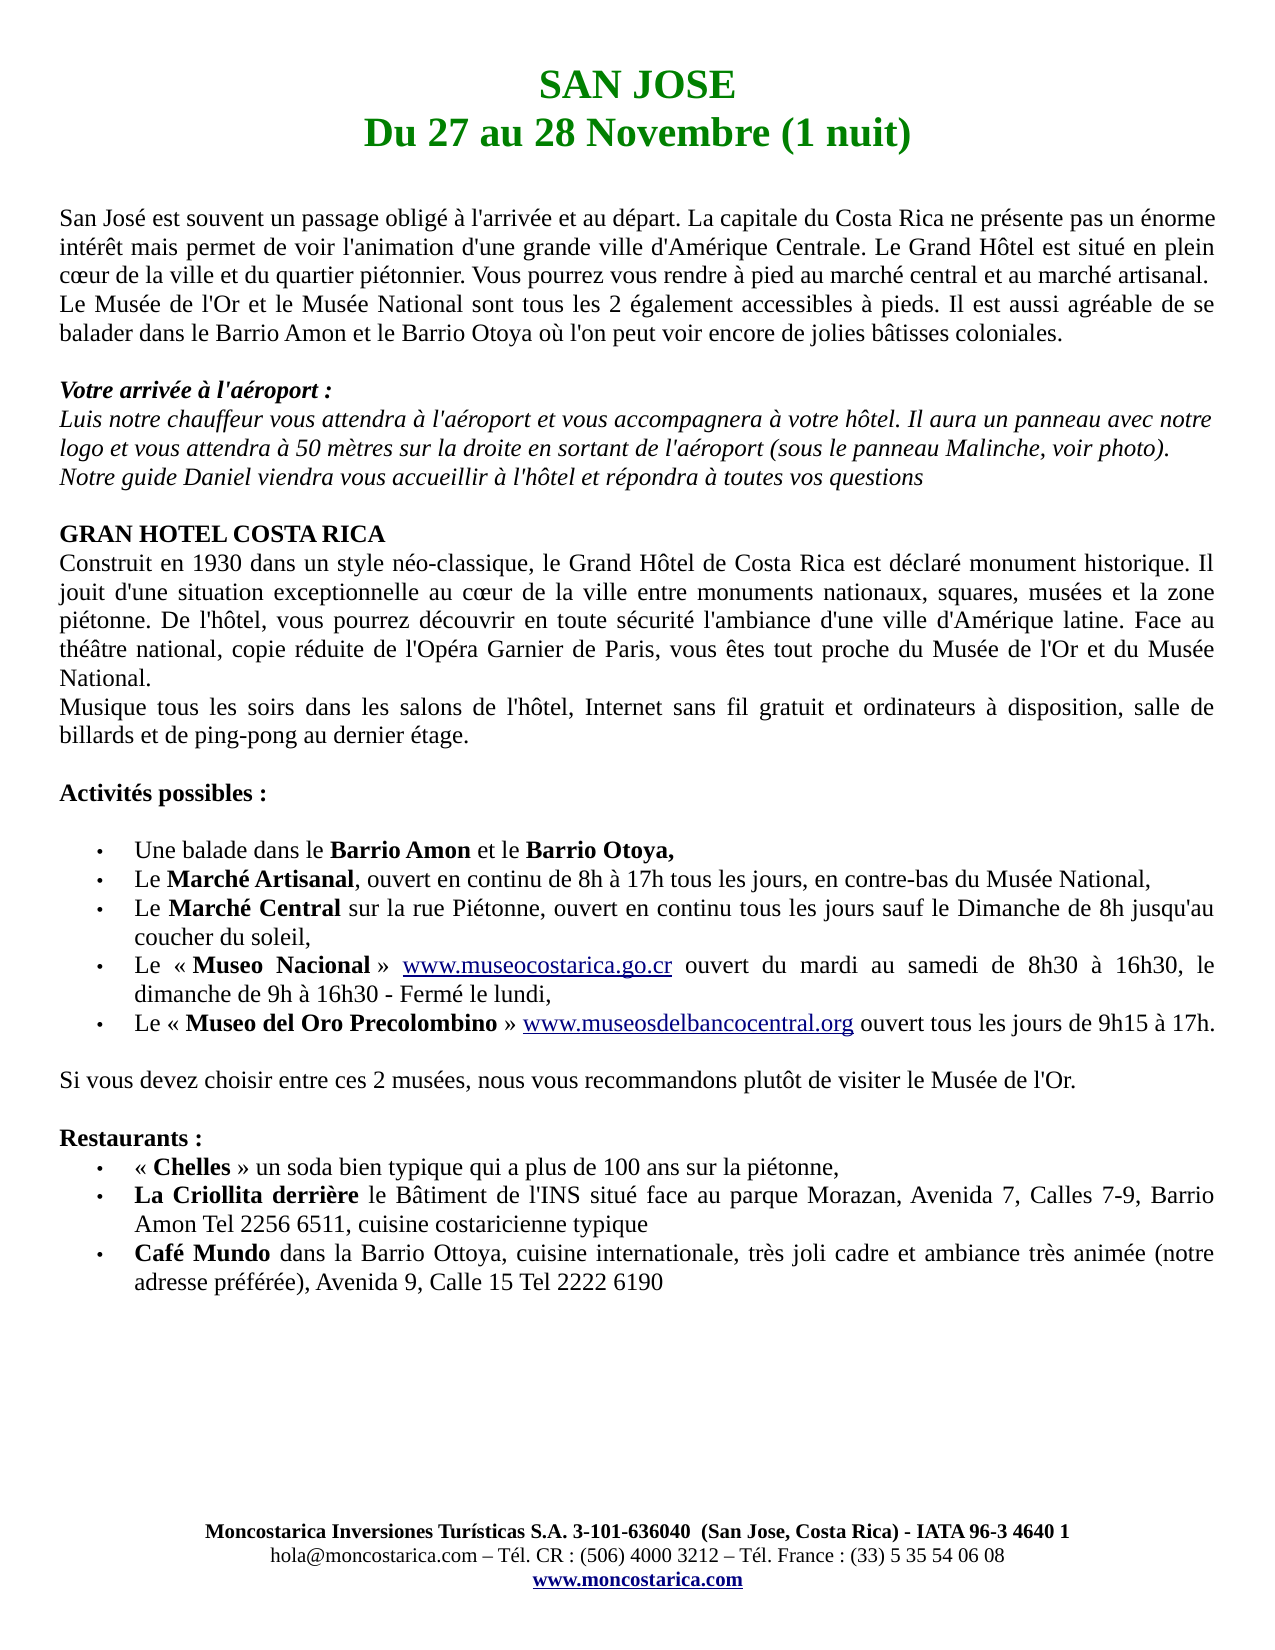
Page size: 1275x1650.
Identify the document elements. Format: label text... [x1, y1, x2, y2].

list Le Marché Central sur la rue Piétonne, ouvert en continu tous les jours sauf le Dimanche de 8h jusqu'au coucher du soleil, [97, 893, 1216, 950]
list La Criollita derrière le Bâtiment de l'INS situé face au parque Morazan, Avenida 7, Calles 7-9, Barrio Amon Tel 2256 6511, cuisine costaricienne typique [97, 1180, 1216, 1238]
text GRAN HOTEL COSTA RICA [59, 519, 1216, 548]
text Si vous devez choisir entre ces 2 musées, nous vous recommandons plutôt de visiter le Musée de l'Or. [59, 1065, 1216, 1094]
list Une balade dans le Barrio Amon et le Barrio Otoya, [97, 835, 1216, 864]
list Café Mundo dans la Barrio Ottoya, cuisine internationale, très joli cadre et ambiance très animée (notre adresse préférée), Avenida 9, Calle 15 Tel 2222 6190 [97, 1238, 1216, 1295]
list Le « Museo Nacional » www.museocostarica.go.cr ouvert du mardi au samedi de 8h30 à 16h30, le dimanche de 9h à 16h30 - Fermé le lundi, [97, 950, 1216, 1008]
text SAN JOSE [59, 59, 1216, 107]
text Votre arrivée à l'aéroport : [59, 375, 1216, 404]
text Le Musée de l'Or et le Musée National sont tous les 2 également accessibles à pieds. Il est aussi agréable de se balader dans le Barrio Amon et le Barrio Otoya où l'on peut voir encore de jolies bâtisses coloniales. [59, 289, 1216, 347]
text Restaurants : [59, 1123, 1216, 1152]
text Construit en 1930 dans un style néo-classique, le Grand Hôtel de Costa Rica est déclaré monument historique. Il jouit d'une situation exceptionnelle au cœur de la ville entre monuments nationaux, squares, musées et la zone piétonne. De l'hôtel, vous pourrez découvrir en toute sécurité l'ambiance d'une ville d'Amérique latine. Face au théâtre national, copie réduite de l'Opéra Garnier de Paris, vous êtes tout proche du Musée de l'Or et du Musée National. [59, 548, 1216, 692]
text Du 27 au 28 Novembre (1 nuit) [59, 107, 1216, 155]
text Activités possibles : [59, 778, 1216, 807]
list Le Marché Artisanal, ouvert en continu de 8h à 17h tous les jours, en contre-bas du Musée National, [97, 864, 1216, 893]
list « Chelles » un soda bien typique qui a plus de 100 ans sur la piétonne, [97, 1152, 1216, 1180]
text Luis notre chauffeur vous attendra à l'aéroport et vous accompagnera à votre hôtel. Il aura un panneau avec notre logo et vous attendra à 50 mètres sur la droite en sortant de l'aéroport (sous le panneau Malinche, voir photo). [59, 404, 1216, 462]
text Musique tous les soirs dans les salons de l'hôtel, Internet sans fil gratuit et ordinateurs à disposition, salle de billards et de ping-pong au dernier étage. [59, 692, 1216, 749]
text San José est souvent un passage obligé à l'arrivée et au départ. La capitale du Costa Rica ne présente pas un énorme intérêt mais permet de voir l'animation d'une grande ville d'Amérique Centrale. Le Grand Hôtel est situé en plein cœur de la ville et du quartier piétonnier. Vous pourrez vous rendre à pied au marché central et au marché artisanal. [59, 203, 1216, 289]
list Le « Museo del Oro Precolombino » www.museosdelbancocentral.org ouvert tous les jours de 9h15 à 17h. [97, 1008, 1216, 1037]
text Notre guide Daniel viendra vous accueillir à l'hôtel et répondra à toutes vos questions [59, 462, 1216, 490]
